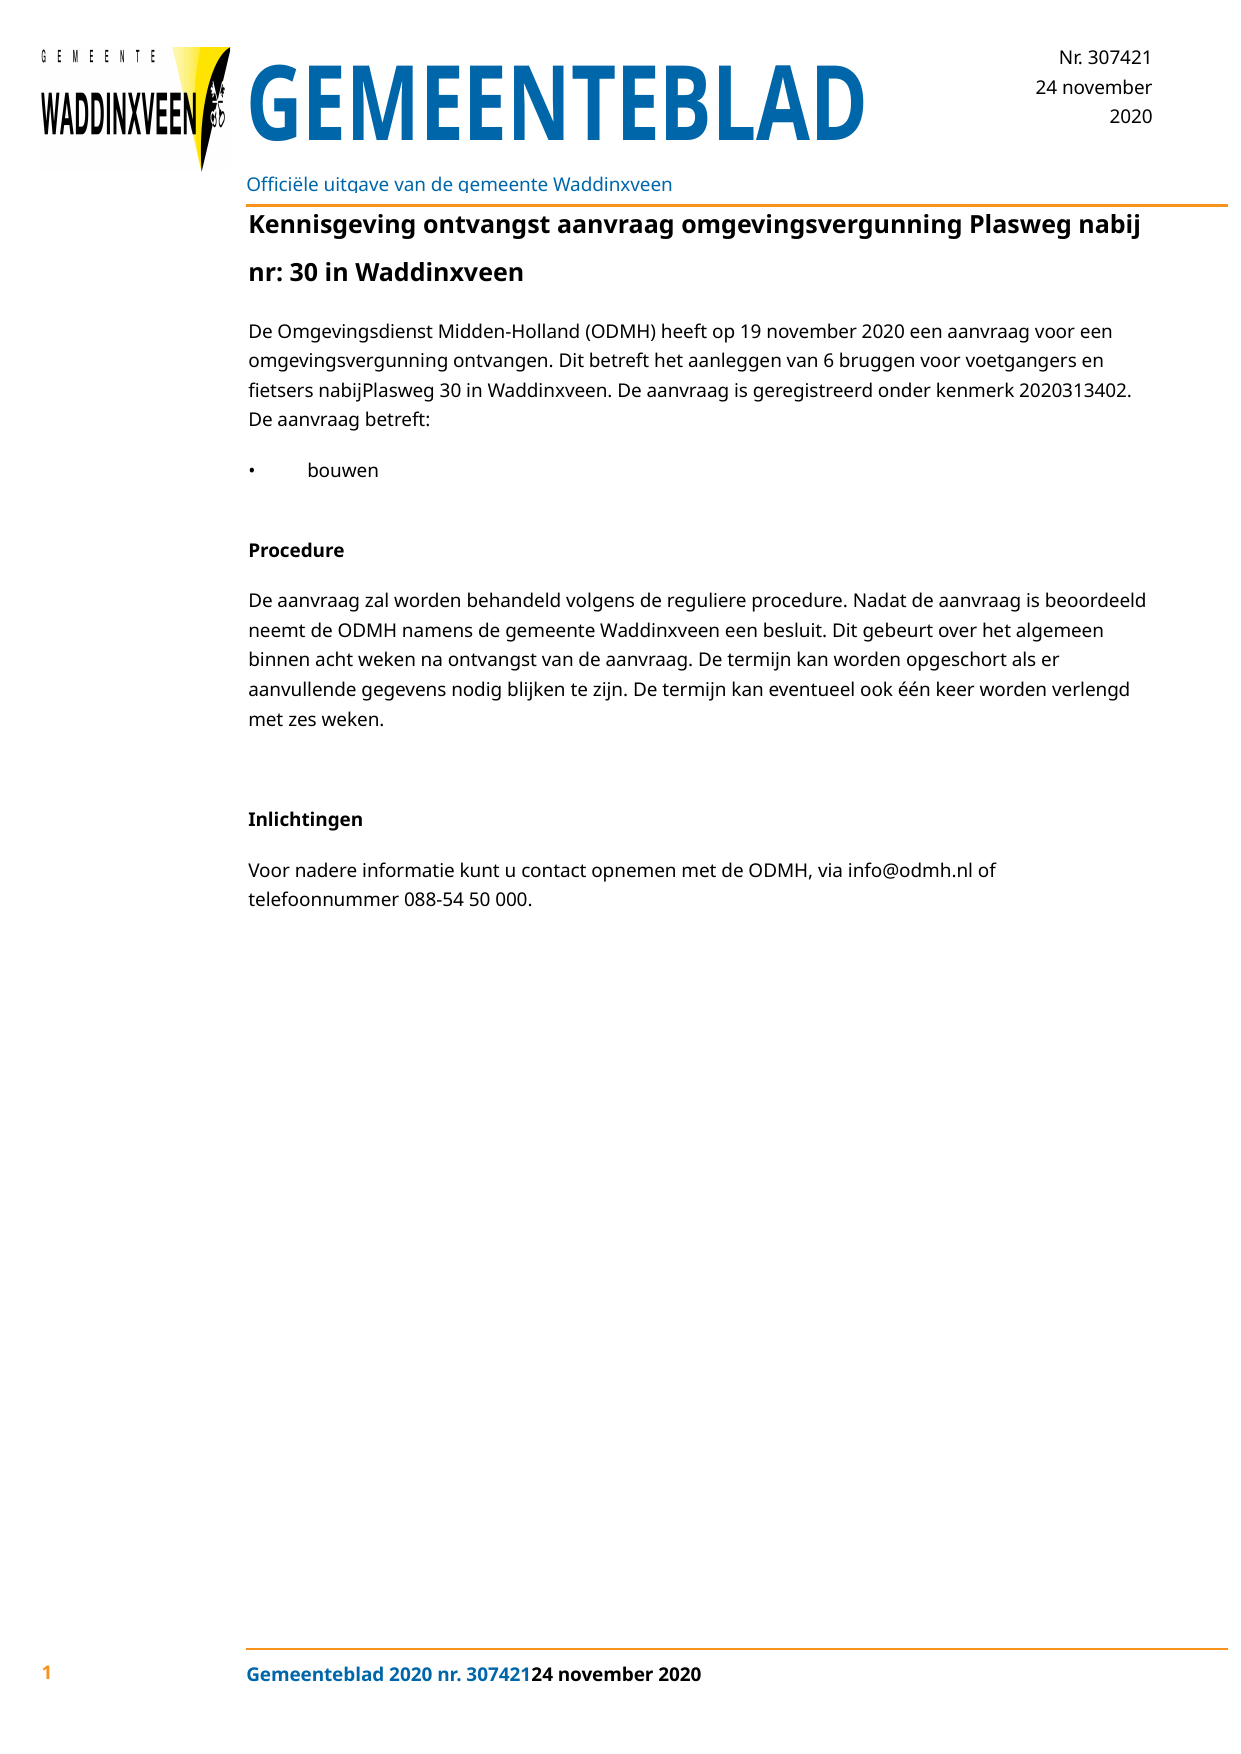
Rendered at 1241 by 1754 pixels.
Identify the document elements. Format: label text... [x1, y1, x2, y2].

text Inlichtingen [248, 807, 1152, 832]
text Procedure [248, 537, 1152, 563]
text De Omgevingsdienst Midden-Holland (ODMH) heeft op 19 november 2020 een aanvraag voor een omgevingsvergunning ontvangen. Dit betreft het aanleggen van 6 bruggen voor voetgangers en fietsers nabijPlasweg 30 in Waddinxveen. De aanvraag is geregistreerd onder kenmerk 2020313402. De aanvraag betreft: [248, 318, 1152, 432]
text Voor nadere informatie kunt u contact opnemen met de ODMH, via info@odmh.nl of telefoonnummer 088-54 50 000. [248, 857, 1152, 912]
text De aanvraag zal worden behandeld volgens de reguliere procedure. Nadat de aanvraag is beoordeeld neemt de ODMH namens de gemeente Waddinxveen een besluit. Dit gebeurt over het algemeen binnen acht weken na ontvangst van de aanvraag. De termijn kan worden opgeschort als er aanvullende gegevens nodig blijken te zijn. De termijn kan eventueel ook één keer worden verlengd met zes weken. [248, 587, 1152, 732]
text Kennisgeving ontvangst aanvraag omgevingsvergunning Plasweg nabij nr: 30 in Waddinxveen [248, 207, 1152, 288]
picture [41, 47, 231, 172]
list bouwen [248, 457, 1152, 483]
